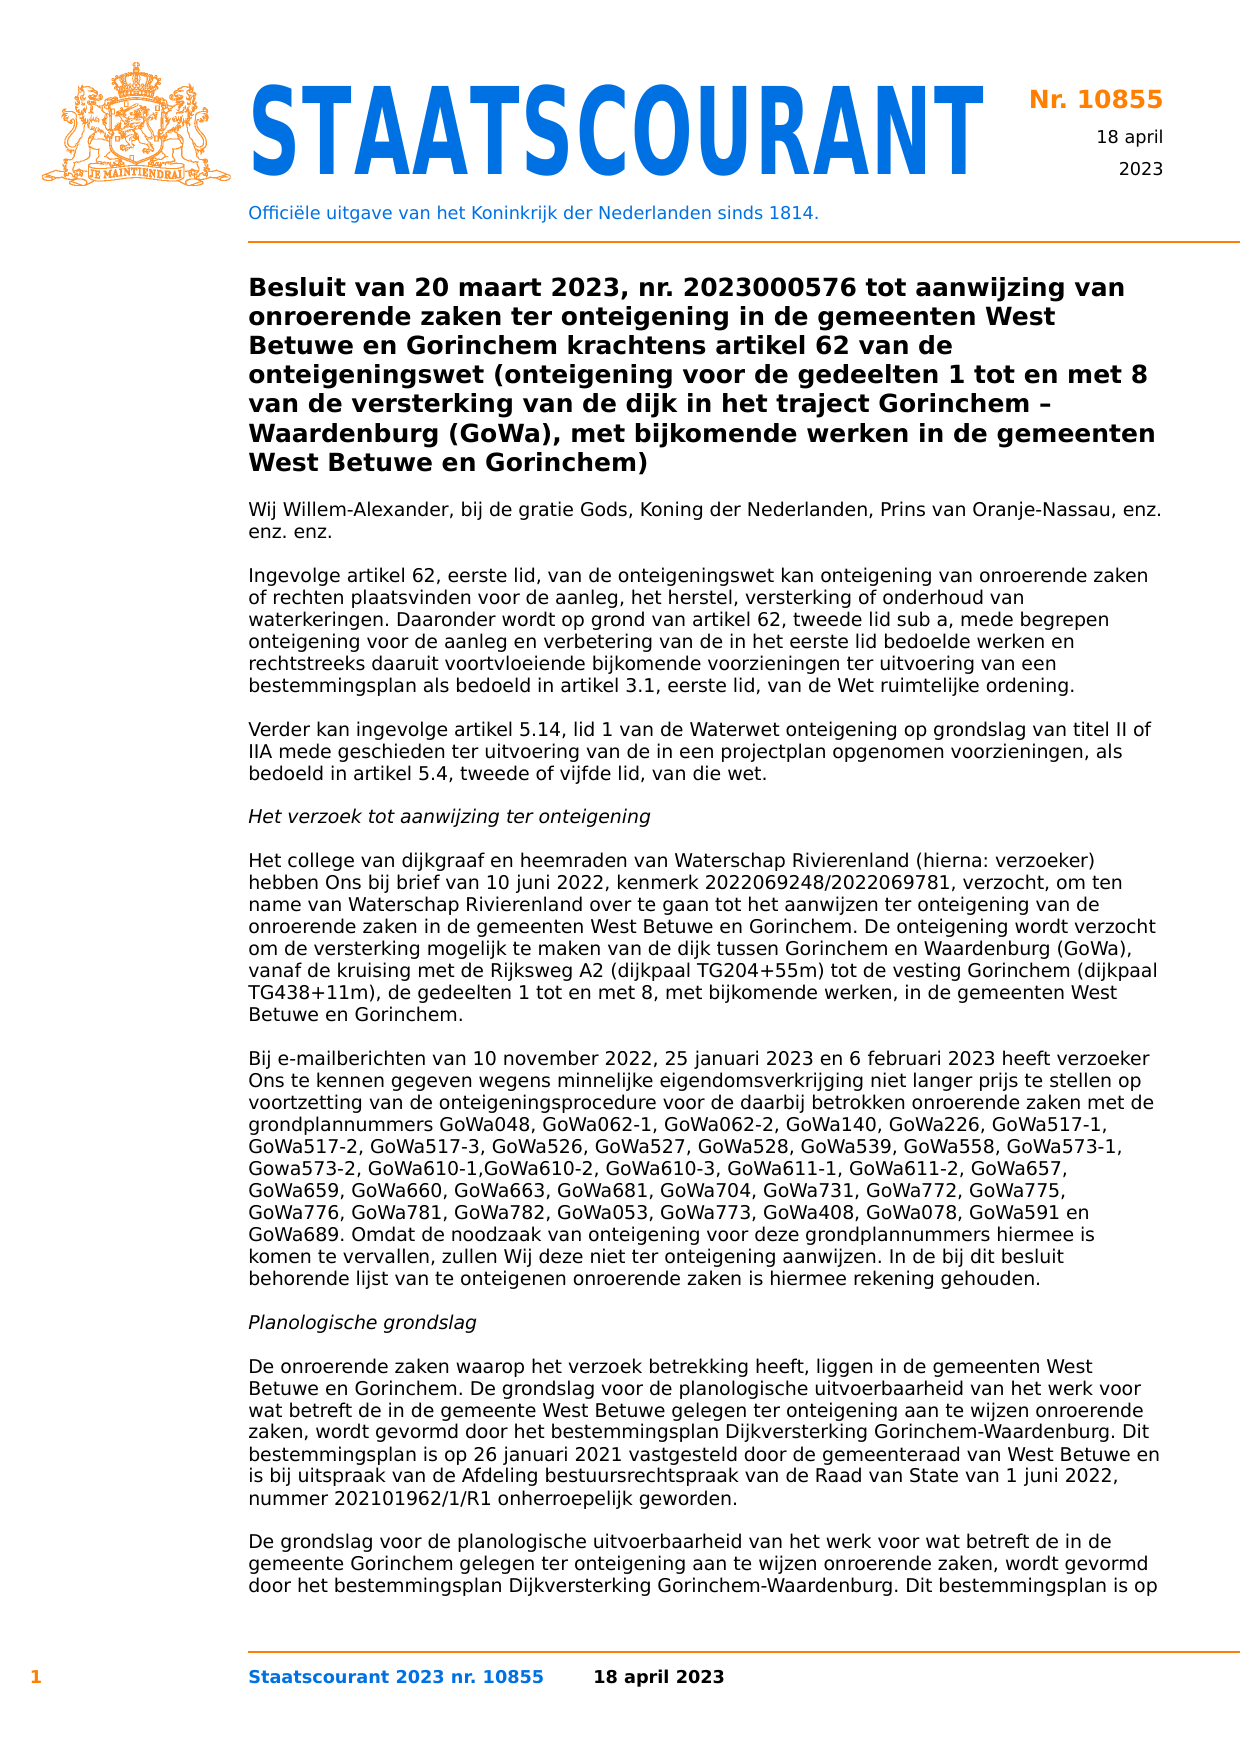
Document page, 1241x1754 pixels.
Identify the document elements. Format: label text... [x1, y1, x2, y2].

subtitle Het verzoek tot aanwijzing ter onteigening [248, 806, 1163, 828]
table_header Nr. 10855 [998, 62, 1240, 121]
subtitle Besluit van 20 maart 2023, nr. 2023000576 tot aanwijzing van onroerende zaken ter onteigening in de gemeenten West Betuwe en Gorinchem krachtens artikel 62 van de onteigeningswet (onteigening voor de gedeelten 1 tot en met 8 van de versterking van de dijk in het traject Gorinchem – Waardenburg (GoWa), met bijkomende werken in de gemeenten West Betuwe en Gorinchem) [248, 273, 1163, 477]
text Verder kan ingevolge artikel 5.14, lid 1 van de Waterwet onteigening op grondslag van titel II of IIA mede geschieden ter uitvoering van de in een projectplan opgenomen voorzieningen, als bedoeld in artikel 5.4, tweede of vijfde lid, van die wet. [248, 719, 1163, 784]
subtitle Planologische grondslag [248, 1312, 1163, 1334]
table_header [25, 62, 248, 241]
text De onroerende zaken waarop het verzoek betrekking heeft, liggen in de gemeenten West Betuwe en Gorinchem. De grondslag voor de planologische uitvoerbaarheid van het werk voor wat betreft de in de gemeente West Betuwe gelegen ter onteigening aan te wijzen onroerende zaken, wordt gevormd door het bestemmingsplan Dijkversterking Gorinchem-Waardenburg. Dit bestemmingsplan is op 26 januari 2021 vastgesteld door de gemeenteraad van West Betuwe en is bij uitspraak van de Afdeling bestuursrechtspraak van de Raad van State van 1 juni 2022, nummer 202101962/1/R1 onherroepelijk geworden. [248, 1356, 1163, 1509]
table_cell 2023 [998, 153, 1240, 203]
picture [41, 62, 231, 186]
table_cell 18 april [998, 121, 1240, 153]
table_header STAATSCOURANT [248, 62, 998, 203]
text Ingevolge artikel 62, eerste lid, van de onteigeningswet kan onteigening van onroerende zaken of rechten plaatsvinden voor de aanleg, het herstel, versterking of onderhoud van waterkeringen. Daaronder wordt op grond van artikel 62, tweede lid sub a, mede begrepen onteigening voor de aanleg en verbetering van de in het eerste lid bedoelde werken en rechtstreeks daaruit voortvloeiende bijkomende voorzieningen ter uitvoering van een bestemmingsplan als bedoeld in artikel 3.1, eerste lid, van de Wet ruimtelijke ordening. [248, 565, 1163, 697]
text Wij Willem-Alexander, bij de gratie Gods, Koning der Nederlanden, Prins van Oranje-Nassau, enz. enz. enz. [248, 499, 1163, 543]
text Het college van dijkgraaf en heemraden van Waterschap Rivierenland (hierna: verzoeker) hebben Ons bij brief van 10 juni 2022, kenmerk 2022069248/2022069781, verzocht, om ten name van Waterschap Rivierenland over te gaan tot het aanwijzen ter onteigening van de onroerende zaken in de gemeenten West Betuwe en Gorinchem. De onteigening wordt verzocht om de versterking mogelijk te maken van de dijk tussen Gorinchem en Waardenburg (GoWa), vanaf de kruising met de Rijksweg A2 (dijkpaal TG204+55m) tot de vesting Gorinchem (dijkpaal TG438+11m), de gedeelten 1 tot en met 8, met bijkomende werken, in de gemeenten West Betuwe en Gorinchem. [248, 850, 1163, 1026]
text De grondslag voor de planologische uitvoerbaarheid van het werk voor wat betreft de in de gemeente Gorinchem gelegen ter onteigening aan te wijzen onroerende zaken, wordt gevormd door het bestemmingsplan Dijkversterking Gorinchem-Waardenburg. Dit bestemmingsplan is op [248, 1531, 1163, 1597]
table_cell Officiële uitgave van het Koninkrijk der Nederlanden sinds 1814. [248, 203, 1240, 241]
text Bij e-mailberichten van 10 november 2022, 25 januari 2023 en 6 februari 2023 heeft verzoeker Ons te kennen gegeven wegens minnelijke eigendomsverkrijging niet langer prijs te stellen op voortzetting van de onteigeningsprocedure voor de daarbij betrokken onroerende zaken met de grondplannummers GoWa048, GoWa062-1, GoWa062-2, GoWa140, GoWa226, GoWa517-1, GoWa517-2, GoWa517-3, GoWa526, GoWa527, GoWa528, GoWa539, GoWa558, GoWa573-1, Gowa573-2, GoWa610-1,GoWa610-2, GoWa610-3, GoWa611-1, GoWa611-2, GoWa657, GoWa659, GoWa660, GoWa663, GoWa681, GoWa704, GoWa731, GoWa772, GoWa775, GoWa776, GoWa781, GoWa782, GoWa053, GoWa773, GoWa408, GoWa078, GoWa591 en GoWa689. Omdat de noodzaak van onteigening voor deze grondplannummers hiermee is komen te vervallen, zullen Wij deze niet ter onteigening aanwijzen. In de bij dit besluit behorende lijst van te onteigenen onroerende zaken is hiermee rekening gehouden. [248, 1048, 1163, 1290]
